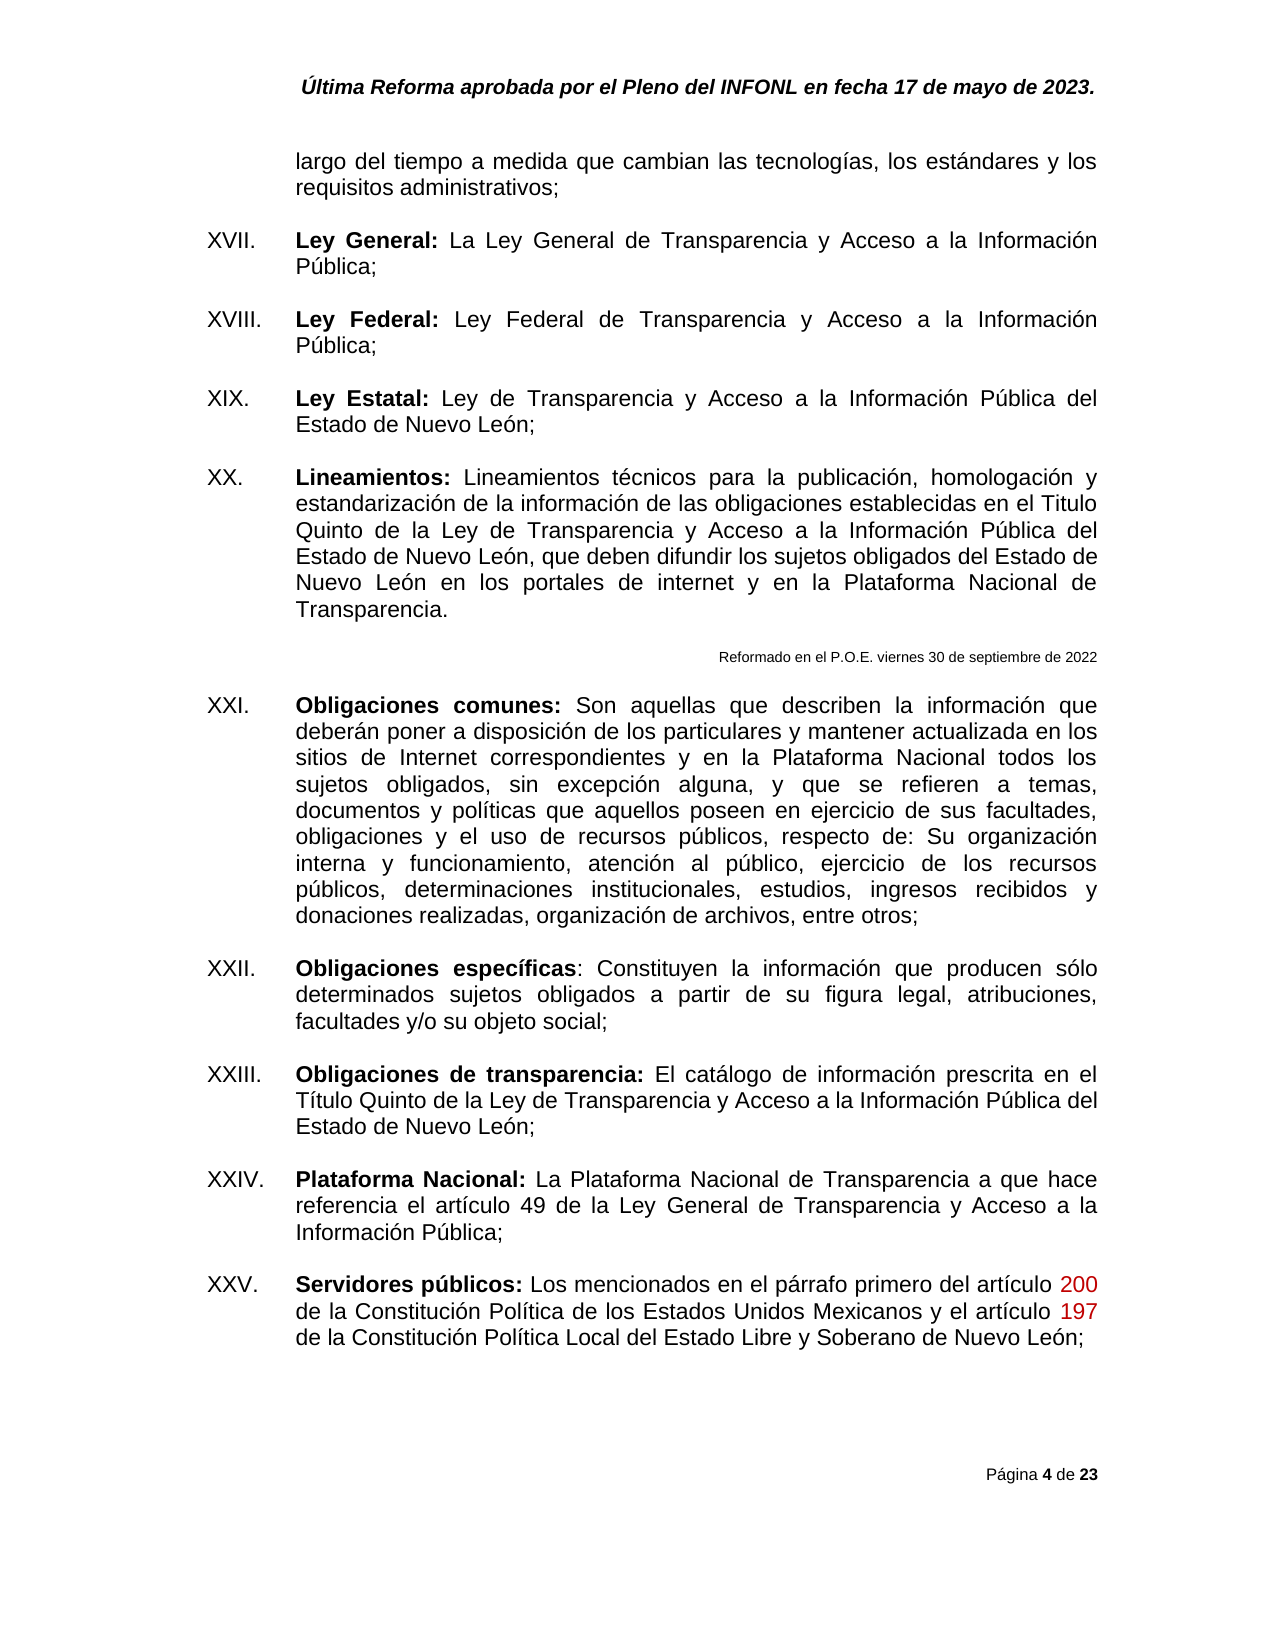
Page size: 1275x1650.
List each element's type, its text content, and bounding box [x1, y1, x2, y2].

list Ley General: La Ley General de Transparencia y Acceso a la Información Pública; [207, 227, 1098, 279]
list largo del tiempo a medida que cambian las tecnologías, los estándares y los requisitos administrativos; [207, 148, 1098, 200]
list Plataforma Nacional: La Plataforma Nacional de Transparencia a que hace referencia el artículo 49 de la Ley General de Transparencia y Acceso a la Información Pública; [207, 1166, 1098, 1245]
list Obligaciones comunes: Son aquellas que describen la información que deberán poner a disposición de los particulares y mantener actualizada en los sitios de Internet correspondientes y en la Plataforma Nacional todos los sujetos obligados, sin excepción alguna, y que se refieren a temas, documentos y políticas que aquellos poseen en ejercicio de sus facultades, obligaciones y el uso de recursos públicos, respecto de: Su organización interna y funcionamiento, atención al público, ejercicio de los recursos públicos, determinaciones institucionales, estudios, ingresos recibidos y donaciones realizadas, organización de archivos, entre otros; [207, 692, 1098, 929]
list Ley Estatal: Ley de Transparencia y Acceso a la Información Pública del Estado de Nuevo León; [207, 385, 1098, 438]
text Reformado en el P.O.E. viernes 30 de septiembre de 2022 [412, 648, 1098, 665]
list Lineamientos: Lineamientos técnicos para la publicación, homologación y estandarización de la información de las obligaciones establecidas en el Titulo Quinto de la Ley de Transparencia y Acceso a la Información Pública del Estado de Nuevo León, que deben difundir los sujetos obligados del Estado de Nuevo León en los portales de internet y en la Plataforma Nacional de Transparencia. [207, 464, 1098, 622]
list Obligaciones de transparencia: El catálogo de información prescrita en el Título Quinto de la Ley de Transparencia y Acceso a la Información Pública del Estado de Nuevo León; [207, 1061, 1098, 1139]
list Ley Federal: Ley Federal de Transparencia y Acceso a la Información Pública; [207, 306, 1098, 358]
list Servidores públicos: Los mencionados en el párrafo primero del artículo 200 de la Constitución Política de los Estados Unidos Mexicanos y el artículo 197 de la Constitución Política Local del Estado Libre y Soberano de Nuevo León; [207, 1271, 1098, 1350]
list Obligaciones específicas: Constituyen la información que producen sólo determinados sujetos obligados a partir de su figura legal, atribuciones, facultades y/o su objeto social; [207, 955, 1098, 1034]
